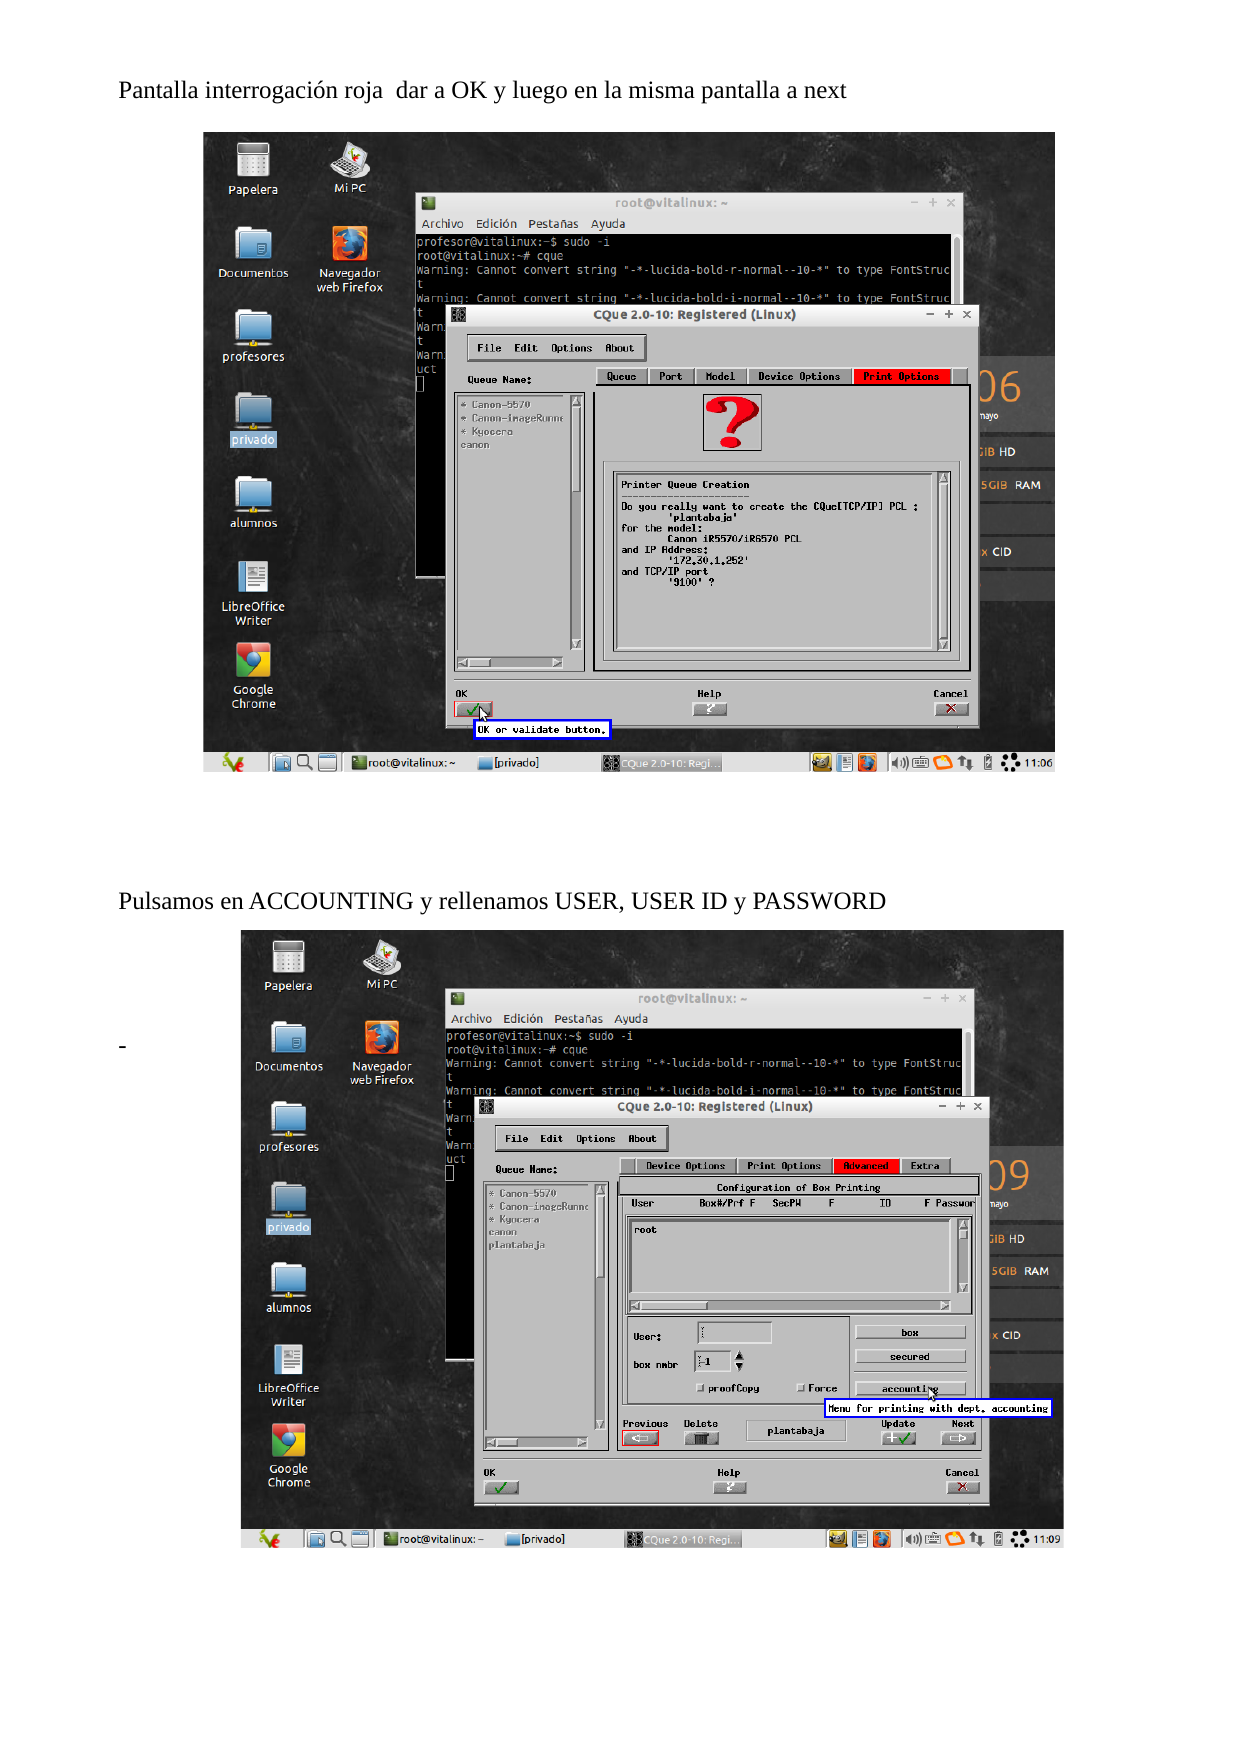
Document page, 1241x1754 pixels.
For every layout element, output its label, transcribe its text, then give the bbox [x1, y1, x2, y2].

text - [1064, 1030, 1140, 1059]
picture [240, 930, 1064, 1548]
text Pantalla interrogación roja dar a OK y luego en la misma pantalla a next [118, 75, 1140, 104]
picture [203, 132, 1055, 772]
text - [118, 1030, 240, 1059]
text Pulsamos en ACCOUNTING y rellenamos USER, USER ID y PASSWORD [118, 886, 1140, 915]
